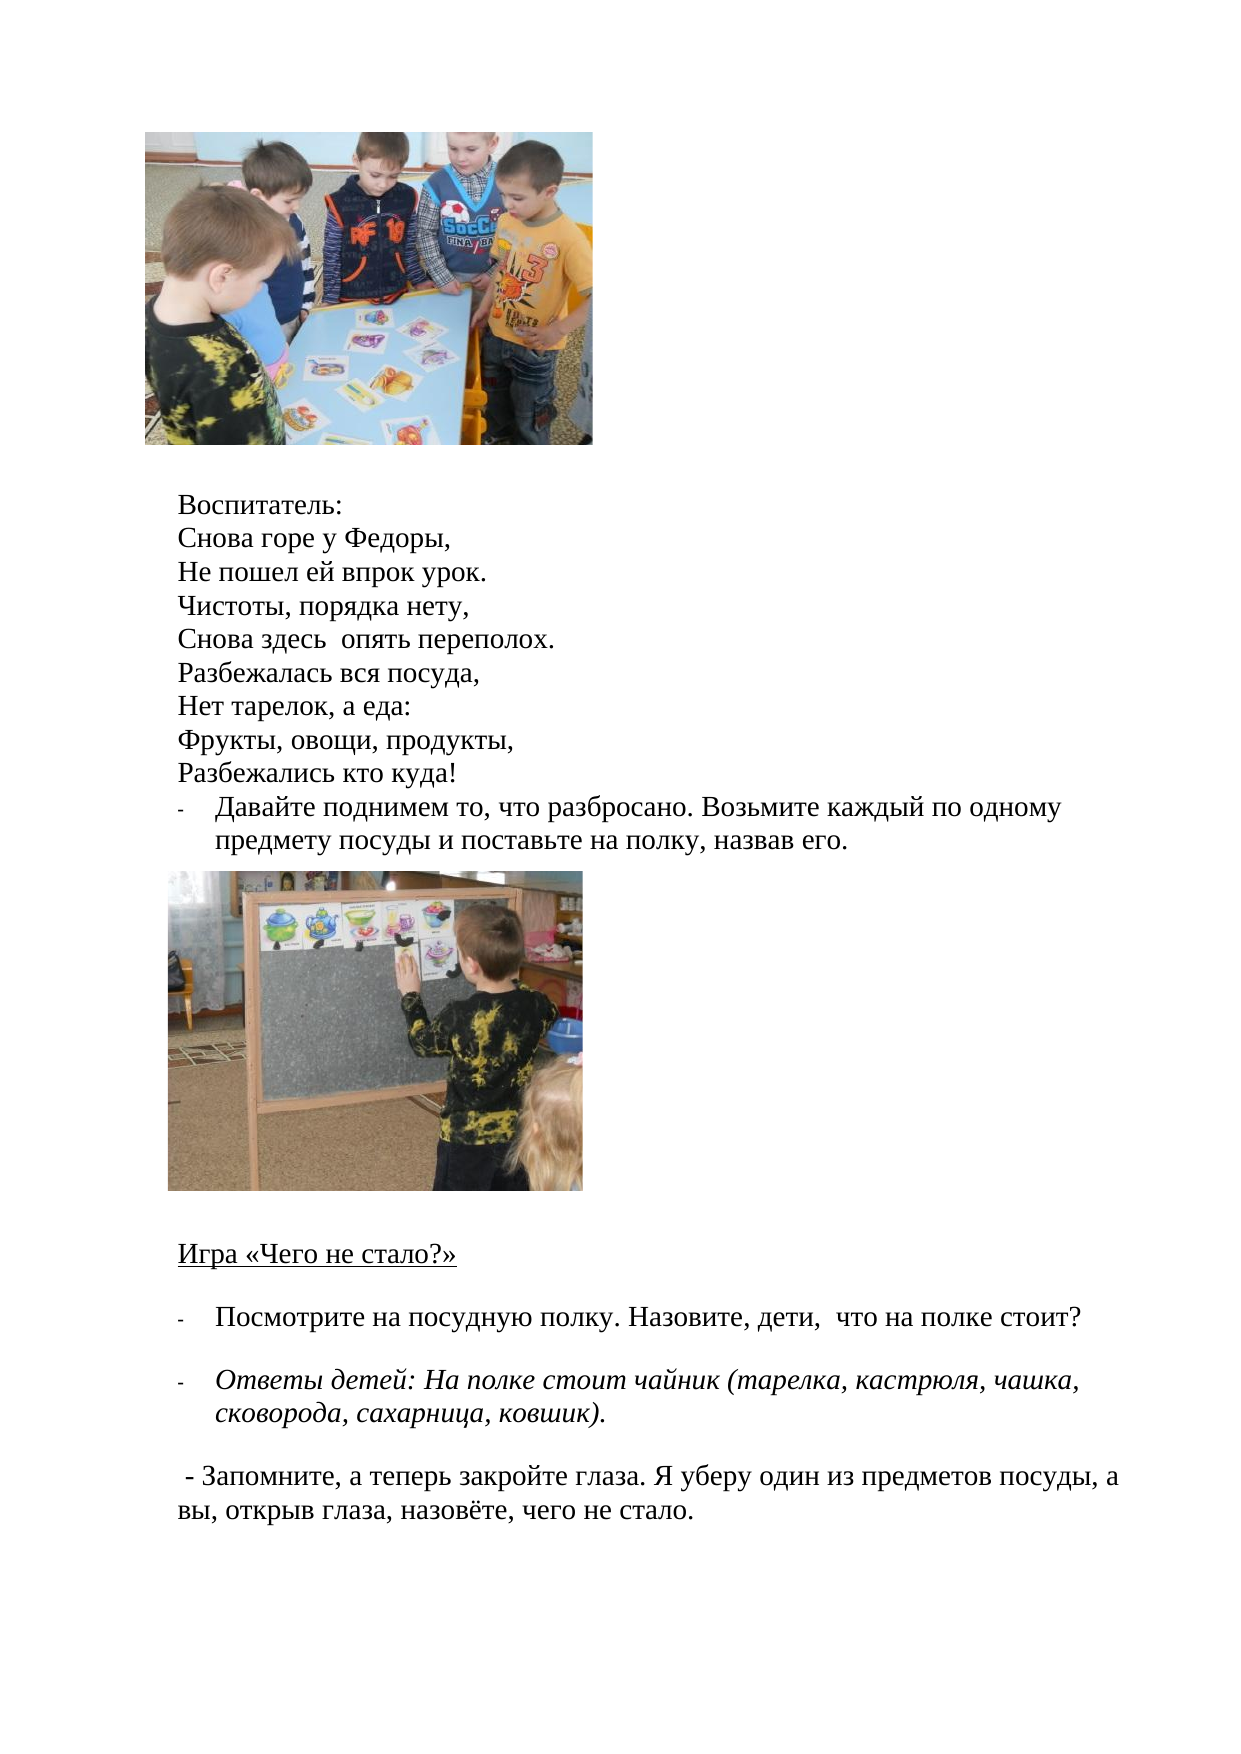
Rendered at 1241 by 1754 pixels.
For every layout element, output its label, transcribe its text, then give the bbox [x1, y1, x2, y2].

text Снова горе у Федоры, Не пошел ей впрок урок. Чистоты, порядка нету, Снова здесь опять переполох. [177, 521, 1152, 655]
list Ответы детей: На полке стоит чайник (тарелка, кастрюля, чашка, сковорода, сахарница, ковшик). [177, 1362, 1152, 1429]
list Посмотрите на посудную полку. Назовите, дети, что на полке стоит? [177, 1299, 1152, 1333]
text Игра «Чего не стало?» [177, 1237, 1152, 1270]
list Давайте поднимем то, что разбросано. Возьмите каждый по одному предмету посуды и поставьте на полку, назвав его. [177, 789, 1152, 856]
text Разбежалась вся посуда, Нет тарелок, а еда: Фрукты, овощи, продукты, Разбежались кто куда! [177, 655, 1152, 789]
picture [145, 132, 593, 445]
picture [167, 871, 583, 1191]
text Воспитатель: [177, 487, 1152, 521]
text - Запомните, а теперь закройте глаза. Я уберу один из предметов посуды, а вы, открыв глаза, назовёте, чего не стало. [177, 1458, 1152, 1525]
